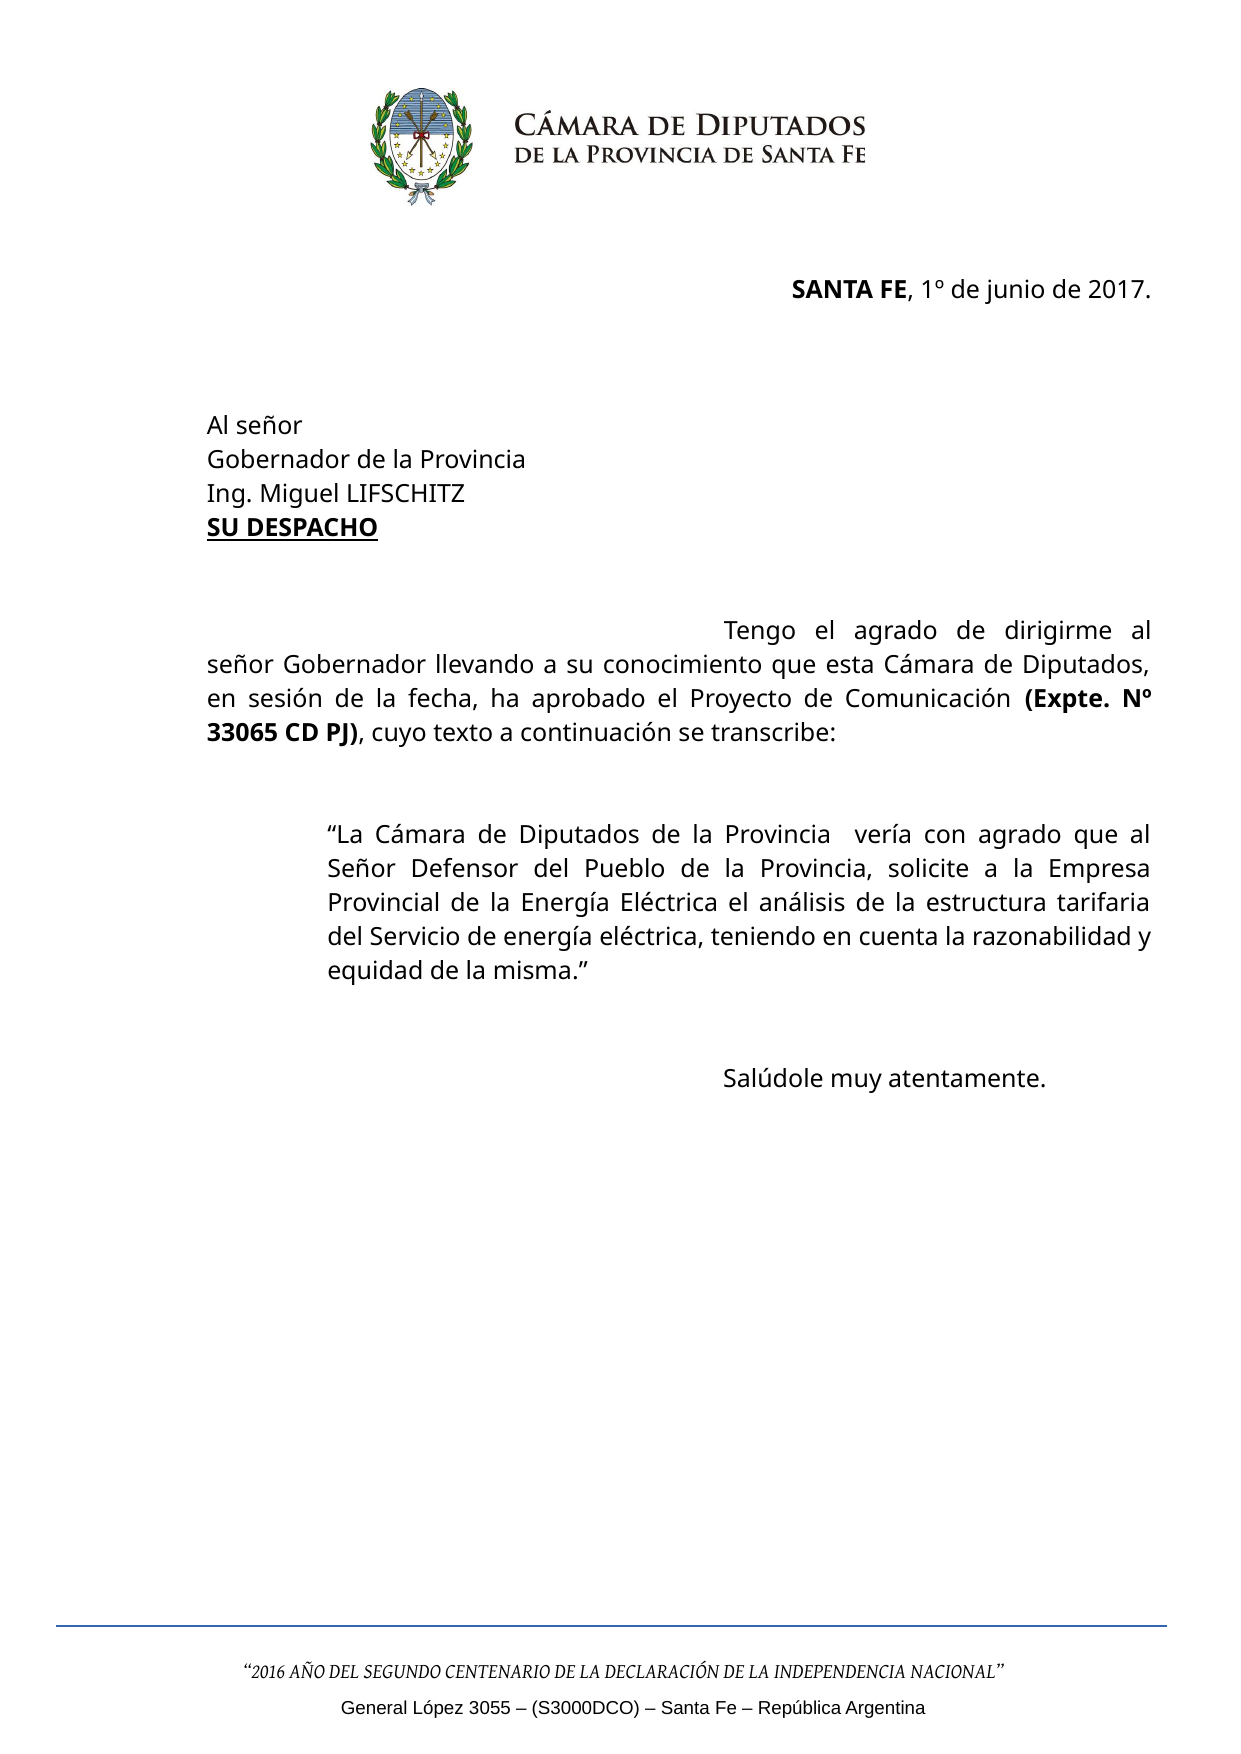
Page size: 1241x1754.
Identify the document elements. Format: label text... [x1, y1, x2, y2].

text Al señor [207, 408, 1152, 442]
text Tengo el agrado de dirigirme al señor Gobernador llevando a su conocimiento que esta Cámara de Diputados, en sesión de la fecha, ha aprobado el Proyecto de Comunicación (Expte. Nº 33065 CD PJ), cuyo texto a continuación se transcribe: [207, 612, 1152, 748]
text SANTA FE, 1º de junio de 2017. [207, 272, 1152, 306]
text Gobernador de la Provincia [207, 442, 1152, 476]
text Salúdole muy atentamente. [649, 1061, 1152, 1095]
text SU DESPACHO [207, 510, 1152, 544]
text “La Cámara de Diputados de la Provincia vería con agrado que al Señor Defensor del Pueblo de la Provincia, solicite a la Empresa Provincial de la Energía Eléctrica el análisis de la estructura tarifaria del Servicio de energía eléctrica, teniendo en cuenta la razonabilidad y equidad de la misma.” [327, 817, 1152, 987]
text Ing. Miguel LIFSCHITZ [207, 476, 1152, 510]
picture [370, 88, 866, 210]
